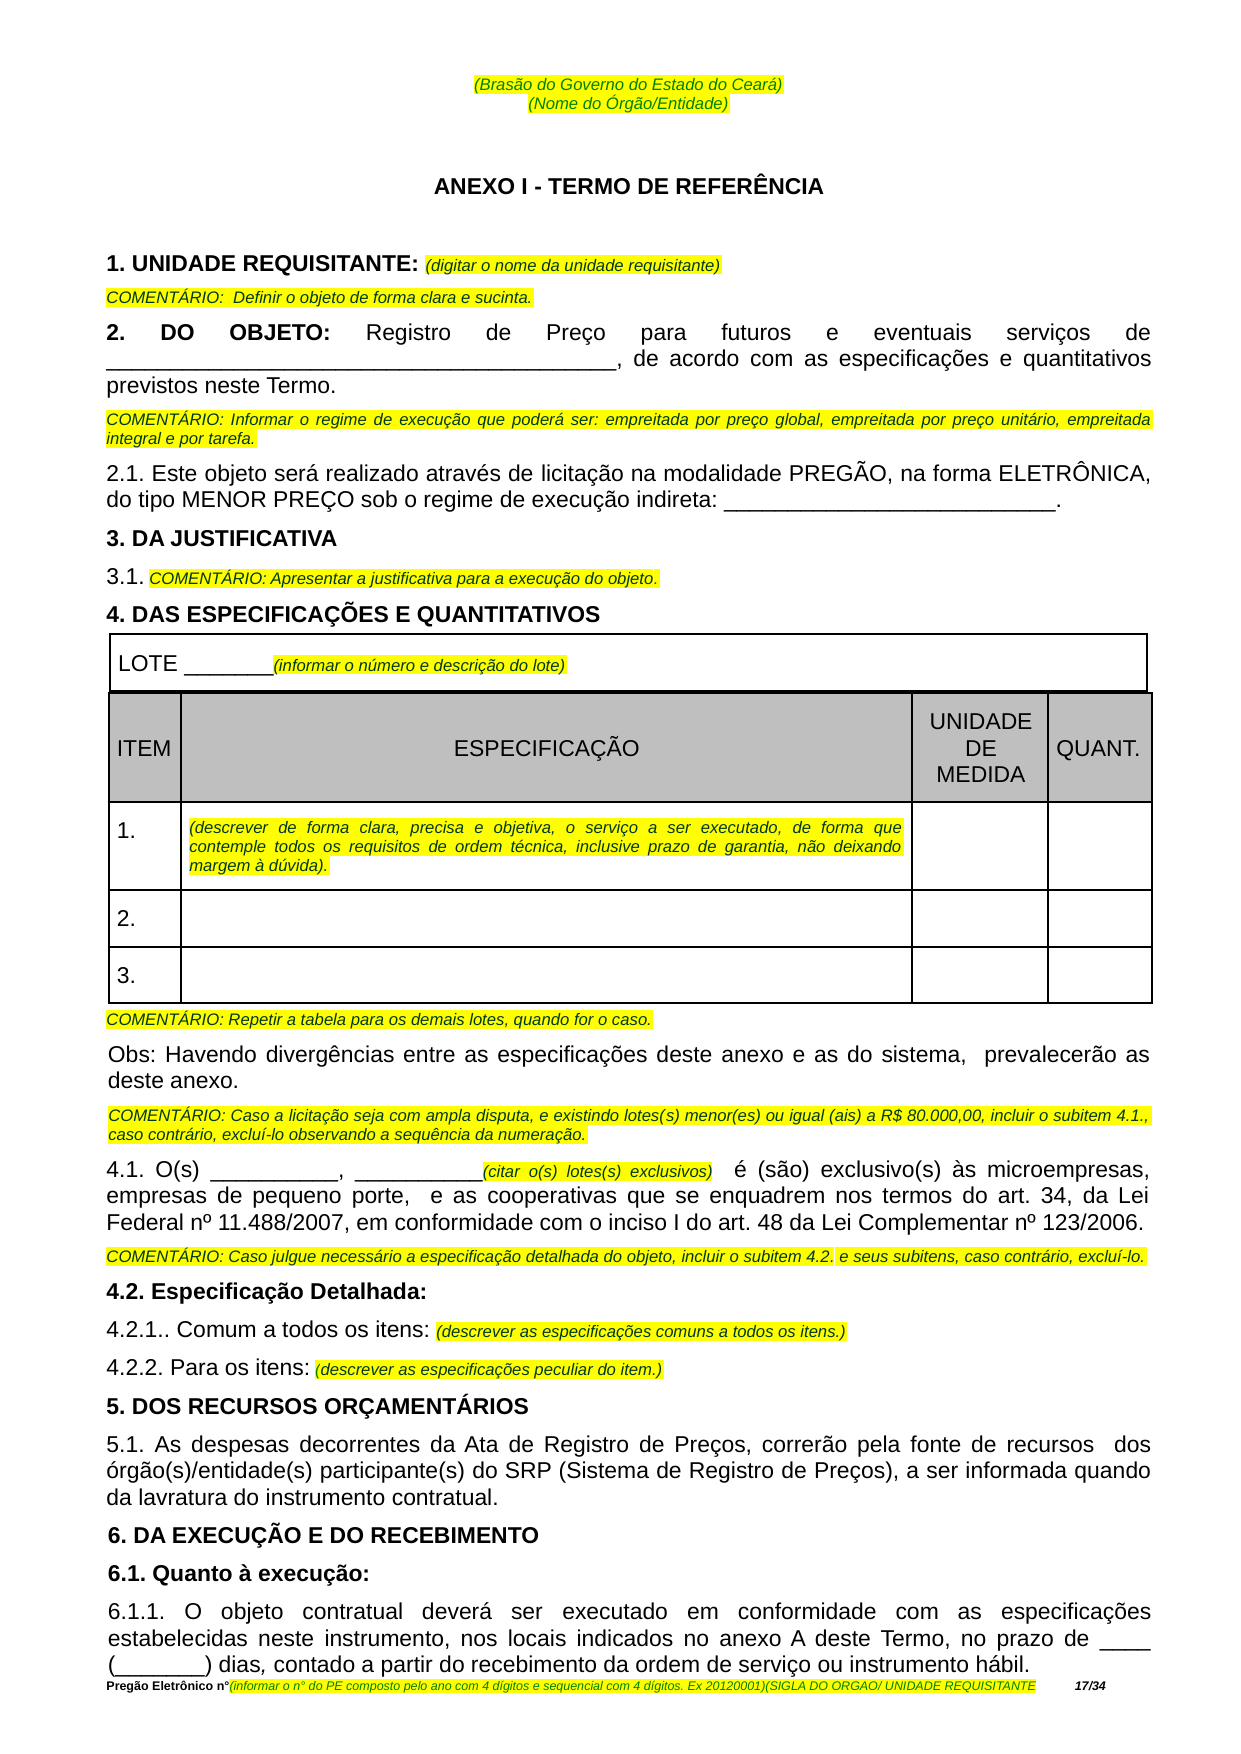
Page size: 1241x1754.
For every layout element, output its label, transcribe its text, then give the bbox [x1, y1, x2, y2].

table_cell [1049, 803, 1151, 889]
table_cell 3. [110, 948, 180, 1002]
text 6.1. Quanto à execução: [108, 1560, 1152, 1586]
text 3. DA JUSTIFICATIVA [106, 524, 1152, 551]
text 2.1. Este objeto será realizado através de licitação na modalidade PREGÃO, na forma ELETRÔNICA, do tipo MENOR PREÇO sob o regime de execução indireta: __________________________. [106, 460, 1152, 513]
table_cell [913, 803, 1047, 889]
text 4.2.1.. Comum a todos os itens: (descrever as especificações comuns a todos os itens.) [106, 1316, 1152, 1342]
text 6.1.1. O objeto contratual deverá ser executado em conformidade com as especificações estabelecidas neste instrumento, nos locais indicados no anexo A deste Termo, no prazo de ____ (_______) dias, contado a partir do recebimento da ordem de serviço ou instrumento hábil. [108, 1598, 1152, 1677]
text COMENTÁRIO: Caso julgue necessário a especificação detalhada do objeto, incluir o subitem 4.2. e seus subitens, caso contrário, excluí-lo. [106, 1247, 1152, 1266]
text 4.2.2. Para os itens: (descrever as especificações peculiar do item.) [106, 1354, 1152, 1381]
table_cell [182, 891, 911, 946]
table_cell [1049, 891, 1151, 946]
text 2. DO OBJETO: Registro de Preço para futuros e eventuais serviços de ________________________________________, de acordo com as especificações e quantitativos previstos neste Termo. [106, 319, 1152, 398]
table_cell (descrever de forma clara, precisa e objetiva, o serviço a ser executado, de forma que contemple todos os requisitos de ordem técnica, inclusive prazo de garantia, não deixando margem à dúvida). [182, 803, 911, 889]
table_cell [913, 891, 1047, 946]
text 3.1. COMENTÁRIO: Apresentar a justificativa para a execução do objeto. [106, 563, 1152, 589]
table_cell [182, 948, 911, 1002]
table_cell 2. [110, 891, 180, 946]
text COMENTÁRIO: Informar o regime de execução que poderá ser: empreitada por preço global, empreitada por preço unitário, empreitada integral e por tarefa. [106, 410, 1153, 448]
table_cell [913, 948, 1047, 1002]
text 6. DA EXECUÇÃO E DO RECEBIMENTO [108, 1522, 1152, 1548]
text 4. DAS ESPECIFICAÇÕES E QUANTITATIVOS [106, 601, 1152, 627]
table_cell [1049, 948, 1151, 1002]
text COMENTÁRIO: Repetir a tabela para os demais lotes, quando for o caso. [106, 1010, 1152, 1029]
table_header ITEM [110, 694, 180, 801]
text 5.1. As despesas decorrentes da Ata de Registro de Preços, correrão pela fonte de recursos dos órgão(s)/entidade(s) participante(s) do SRP (Sistema de Registro de Preços), a ser informada quando da lavratura do instrumento contratual. [106, 1431, 1152, 1510]
text ANEXO I - TERMO DE REFERÊNCIA [106, 173, 1152, 199]
table_header LOTE _______(informar o número e descrição do lote) [111, 635, 1146, 690]
text Obs: Havendo divergências entre as especificações deste anexo e as do sistema, prevalecerão as deste anexo. [108, 1041, 1152, 1094]
table_header ESPECIFICAÇÃO [182, 694, 911, 801]
text 4.2. Especificação Detalhada: [106, 1278, 1152, 1304]
text 1. UNIDADE REQUISITANTE: (digitar o nome da unidade requisitante) [106, 249, 1152, 276]
text COMENTÁRIO: Caso a licitação seja com ampla disputa, e existindo lotes(s) menor(es) ou igual (ais) a R$ 80.000,00, incluir o subitem 4.1., caso contrário, excluí-lo observando a sequência da numeração. [108, 1106, 1152, 1144]
text 5. DOS RECURSOS ORÇAMENTÁRIOS [106, 1393, 1152, 1419]
table_header UNIDADE DE MEDIDA [913, 694, 1047, 801]
text 4.1. O(s) __________, __________(citar o(s) lotes(s) exclusivos) é (são) exclusivo(s) às microempresas, empresas de pequeno porte, e as cooperativas que se enquadrem nos termos do art. 34, da Lei Federal nº 11.488/2007, em conformidade com o inciso I do art. 48 da Lei Complementar nº 123/2006. [106, 1156, 1150, 1235]
text COMENTÁRIO: Definir o objeto de forma clara e sucinta. [106, 288, 1152, 307]
table_header QUANT. [1049, 694, 1151, 801]
table_cell 1. [110, 803, 180, 889]
